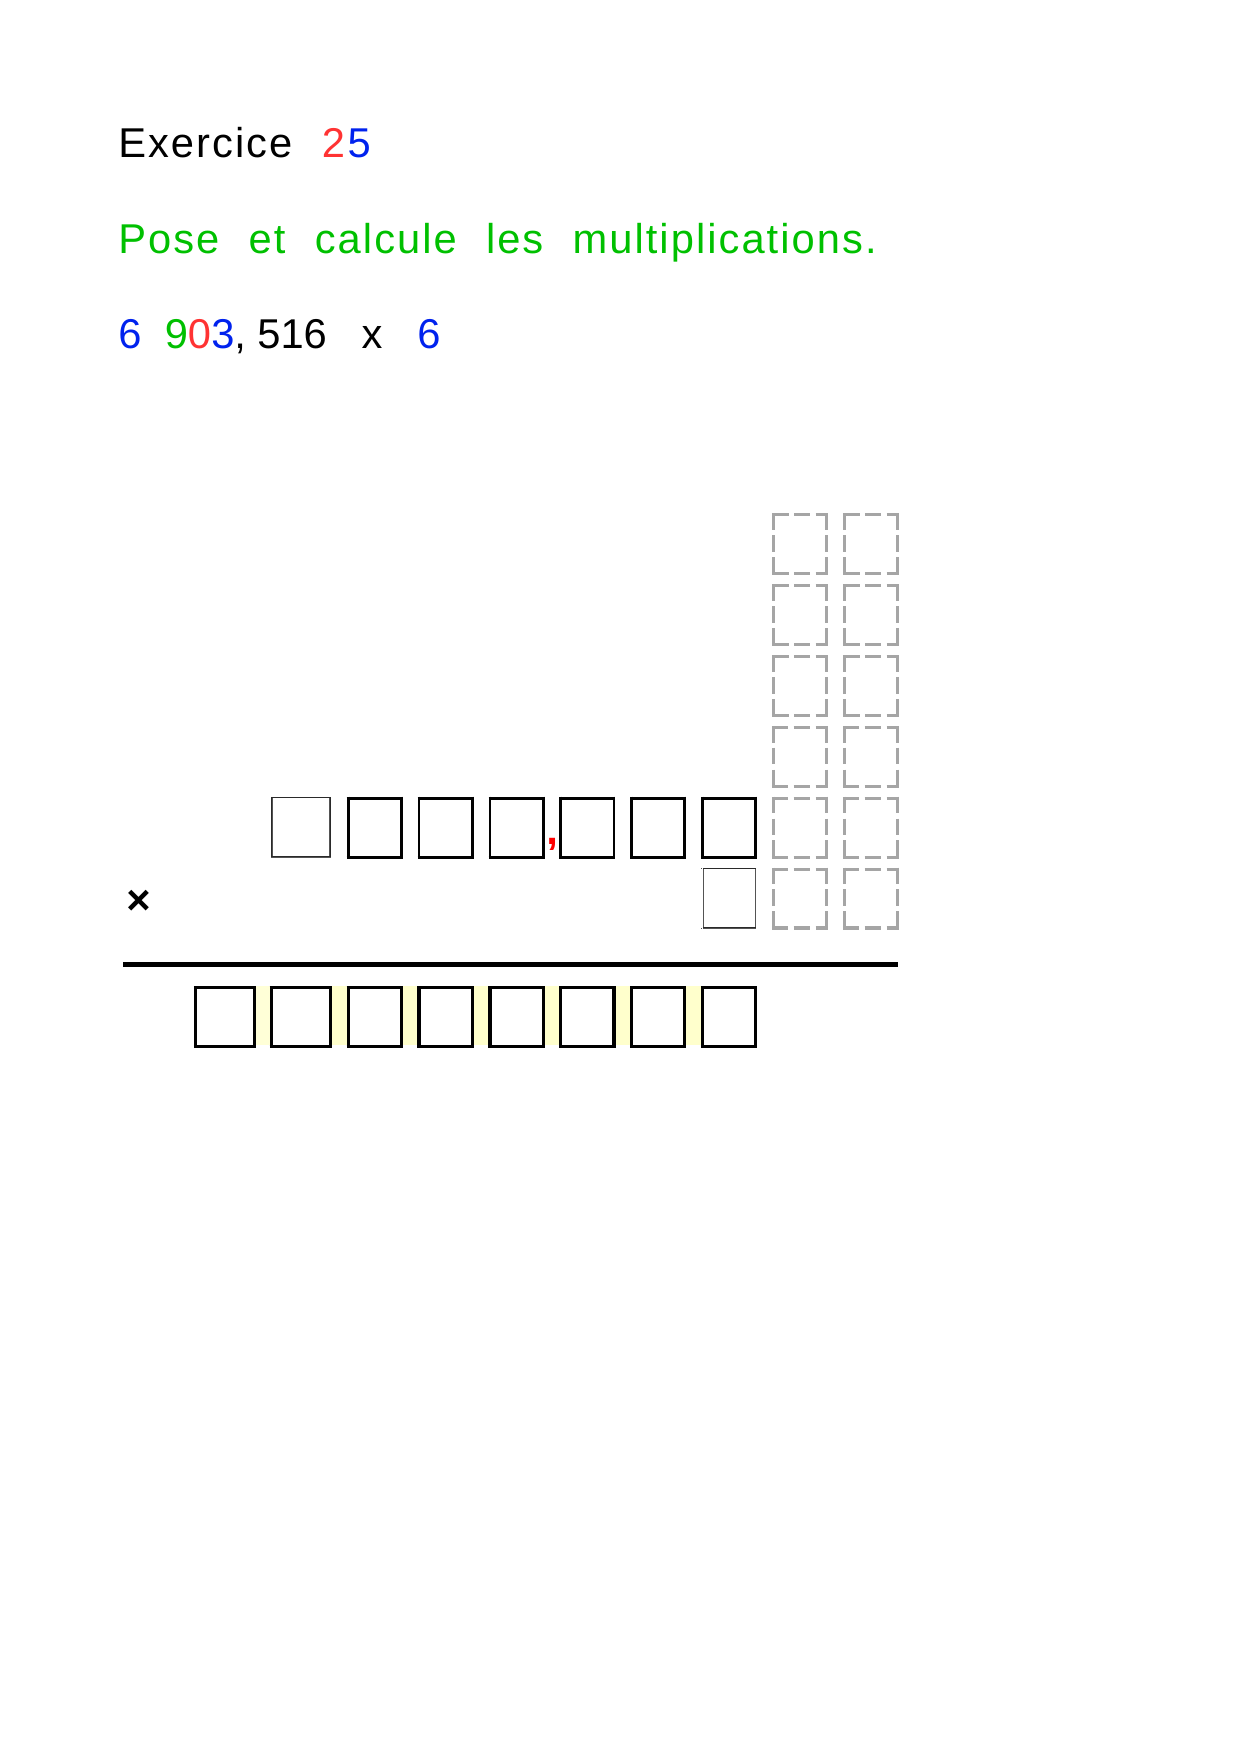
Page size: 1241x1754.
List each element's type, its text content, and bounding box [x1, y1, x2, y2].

table_cell [401, 1045, 419, 1063]
table_cell [348, 967, 401, 974]
table_cell [255, 513, 271, 572]
table_cell [123, 974, 153, 986]
table_cell [543, 944, 561, 962]
table_cell [844, 655, 897, 714]
table_cell [118, 1045, 123, 1063]
table_cell [703, 714, 756, 726]
table_cell [118, 856, 123, 867]
table_cell [255, 974, 271, 986]
table_cell [756, 572, 773, 584]
table_cell [490, 714, 543, 726]
table_header [561, 501, 614, 513]
table_cell [561, 974, 614, 986]
table_cell [123, 967, 153, 974]
table_header [632, 501, 685, 513]
table_cell [401, 714, 419, 726]
table_cell [614, 868, 632, 926]
table_header [419, 501, 472, 513]
table_cell [123, 726, 153, 785]
table_cell [632, 1048, 685, 1063]
table_cell [632, 944, 685, 962]
table_cell [123, 785, 153, 797]
table_cell [827, 785, 844, 797]
text 6 903, 516 x 6 [118, 310, 1122, 358]
table_cell [615, 797, 630, 856]
table_cell [898, 962, 915, 974]
table_cell [773, 986, 827, 1045]
table_cell [773, 785, 827, 797]
table_cell [255, 584, 271, 643]
table_cell [686, 797, 701, 856]
table_cell [118, 797, 123, 856]
table_cell [273, 799, 329, 856]
table_cell [773, 584, 827, 643]
table_cell [153, 572, 195, 584]
table_header [756, 501, 773, 513]
table_cell [844, 967, 897, 974]
table_cell [614, 572, 632, 584]
table_cell [827, 944, 844, 962]
table_cell [256, 986, 270, 1045]
table_cell [118, 868, 123, 926]
table_cell [685, 726, 702, 785]
table_cell [490, 859, 543, 867]
table_cell [419, 714, 472, 726]
table_cell [118, 572, 123, 584]
table_cell [271, 1048, 330, 1063]
table_cell [118, 714, 123, 726]
table_cell [757, 986, 773, 1045]
table_cell [756, 584, 773, 643]
table_cell [614, 926, 632, 944]
table_header [401, 501, 419, 513]
table_cell [472, 967, 490, 974]
table_cell [348, 714, 401, 726]
table_cell [898, 714, 915, 726]
table_cell [330, 868, 348, 926]
table_cell [844, 926, 897, 944]
table_cell [401, 584, 419, 643]
table_header [543, 501, 561, 513]
table_cell [561, 655, 614, 714]
table_cell [703, 572, 756, 584]
table_cell [844, 513, 897, 572]
table_cell [195, 726, 255, 785]
table_cell [123, 1045, 153, 1063]
table_cell [490, 926, 543, 944]
table_cell [401, 513, 419, 572]
table_cell [403, 797, 418, 856]
table_cell [330, 1045, 348, 1063]
table_cell [472, 572, 490, 584]
table_cell [472, 1045, 490, 1063]
table_cell [472, 856, 490, 867]
table_cell [490, 643, 543, 655]
table_cell [703, 967, 756, 974]
table_cell [703, 584, 756, 643]
table_cell [271, 572, 330, 584]
table_cell [773, 513, 827, 572]
table_cell [348, 726, 401, 785]
table_cell [562, 800, 613, 856]
table_cell [685, 513, 702, 572]
table_cell [844, 726, 897, 785]
table_cell [773, 655, 827, 714]
table_cell × [123, 868, 153, 926]
table_cell [271, 513, 330, 572]
table_cell [685, 714, 702, 726]
table_cell [118, 655, 123, 714]
table_cell [401, 944, 419, 962]
table_cell [420, 800, 471, 856]
table_cell [543, 643, 561, 655]
table_header [153, 501, 195, 513]
table_cell [561, 859, 614, 867]
table_cell [543, 967, 561, 974]
table_cell [195, 714, 255, 726]
table_cell [616, 986, 630, 1045]
table_cell [153, 513, 195, 572]
table_cell [330, 655, 348, 714]
table_cell [614, 967, 632, 974]
table_cell [898, 986, 915, 1045]
table_header [685, 501, 702, 513]
table_cell [827, 584, 844, 643]
table_cell [543, 572, 561, 584]
table_cell [686, 986, 701, 1045]
table_cell [419, 726, 472, 785]
table_cell [118, 944, 123, 962]
table_cell [123, 986, 153, 1045]
table_cell [195, 785, 255, 797]
table_cell [330, 785, 348, 797]
table_cell [632, 974, 685, 986]
table_cell [271, 714, 330, 726]
table_header [827, 501, 844, 513]
table_cell [118, 926, 123, 944]
table_cell [773, 944, 827, 962]
table_cell [421, 989, 471, 1045]
table_cell [255, 926, 271, 944]
table_cell [350, 800, 400, 856]
table_cell [195, 513, 255, 572]
table_cell [401, 967, 419, 974]
table_cell [614, 856, 632, 867]
table_cell [844, 572, 897, 584]
table_cell [898, 513, 915, 572]
table_cell [123, 513, 153, 572]
table_cell [844, 785, 897, 797]
table_cell [330, 584, 348, 643]
table_cell [756, 856, 773, 867]
table_cell [330, 572, 348, 584]
table_cell [195, 1048, 255, 1063]
table_cell [773, 868, 827, 926]
table_cell [195, 584, 255, 643]
table_cell [419, 643, 472, 655]
table_cell [898, 726, 915, 785]
table_cell [348, 1048, 401, 1063]
table_cell [153, 986, 194, 1045]
table_cell [153, 643, 195, 655]
table_cell [348, 513, 401, 572]
table_cell [561, 714, 614, 726]
table_cell [756, 967, 773, 974]
table_cell [330, 513, 348, 572]
table_cell [704, 800, 754, 856]
table_cell [827, 868, 844, 926]
table_cell [827, 926, 844, 944]
table_header [123, 501, 153, 513]
table_cell [330, 967, 348, 974]
table_cell [827, 714, 844, 726]
table_cell [401, 974, 419, 986]
table_cell [255, 1045, 271, 1063]
table_cell [632, 643, 685, 655]
table_cell [255, 726, 271, 785]
table_cell [773, 572, 827, 584]
table_cell [561, 926, 614, 944]
table_cell [561, 1048, 614, 1063]
table_cell [255, 714, 271, 726]
table_cell [255, 967, 271, 974]
table_cell [756, 1045, 773, 1063]
table_cell [685, 856, 702, 867]
table_cell [255, 856, 271, 867]
table_cell [756, 643, 773, 655]
table_cell [490, 513, 543, 572]
table_cell [827, 856, 844, 867]
table_cell [898, 572, 915, 584]
table_cell [401, 572, 419, 584]
table_cell [472, 655, 490, 714]
table_cell [561, 868, 614, 926]
table_cell [118, 974, 123, 986]
table_cell [490, 1048, 543, 1063]
table_cell [153, 797, 195, 856]
table_cell [348, 926, 401, 944]
table_cell [271, 726, 330, 785]
table_cell [255, 944, 271, 962]
table_cell [685, 655, 702, 714]
table_cell [773, 714, 827, 726]
table_cell [561, 643, 614, 655]
table_header [118, 501, 123, 513]
table_cell [332, 986, 347, 1045]
table_header [773, 501, 827, 513]
table_cell [632, 859, 685, 867]
table_cell [633, 800, 683, 856]
table_cell [123, 944, 153, 962]
table_cell [685, 643, 702, 655]
table_cell [118, 785, 123, 797]
table_cell [704, 870, 755, 926]
table_header [348, 501, 401, 513]
table_cell [543, 1045, 561, 1063]
table_cell [401, 726, 419, 785]
table_cell [348, 859, 401, 867]
table_cell [153, 655, 195, 714]
table_cell [490, 785, 543, 797]
table_cell [703, 929, 756, 944]
table_cell [773, 926, 827, 944]
table_cell [827, 797, 844, 856]
table_cell [685, 974, 702, 986]
table_cell [543, 785, 561, 797]
table_cell [632, 655, 685, 714]
table_cell [195, 974, 255, 986]
table_cell [419, 974, 472, 986]
table_header [330, 501, 348, 513]
table_cell [844, 986, 897, 1045]
table_cell [685, 572, 702, 584]
table_cell [472, 726, 490, 785]
table_cell [118, 584, 123, 643]
table_cell [348, 944, 401, 962]
table_cell [685, 785, 702, 797]
table_cell [419, 859, 472, 867]
table_header [614, 501, 632, 513]
table_cell [898, 868, 915, 926]
table_cell [348, 868, 401, 926]
table_cell [827, 655, 844, 714]
table_header [898, 501, 915, 513]
table_cell [562, 989, 612, 1045]
table_cell [255, 797, 270, 856]
table_cell [195, 797, 255, 856]
table_cell [330, 643, 348, 655]
table_cell [472, 926, 490, 944]
table_cell [633, 989, 683, 1045]
table_cell [271, 974, 330, 986]
table_cell [703, 655, 756, 714]
table_cell [330, 726, 348, 785]
table_cell [756, 974, 773, 986]
table_cell [632, 572, 685, 584]
table_cell [472, 643, 490, 655]
table_cell [561, 513, 614, 572]
table_cell [614, 584, 632, 643]
table_cell [123, 655, 153, 714]
table_cell [271, 655, 330, 714]
table_cell [195, 655, 255, 714]
table_cell [153, 1045, 195, 1063]
table_cell [632, 584, 685, 643]
table_cell [561, 584, 614, 643]
table_cell [844, 714, 897, 726]
table_cell [419, 944, 472, 962]
table_cell [685, 584, 702, 643]
table_cell [685, 1045, 702, 1063]
table_cell [827, 974, 844, 986]
table_cell [898, 944, 915, 962]
table_cell [490, 868, 543, 926]
table_cell [348, 655, 401, 714]
table_cell [773, 1045, 827, 1063]
table_cell [703, 944, 756, 962]
table_cell [123, 797, 153, 856]
table_cell [614, 513, 632, 572]
table_cell [561, 572, 614, 584]
table_cell [195, 856, 255, 867]
table_cell [490, 584, 543, 643]
table_cell [685, 967, 702, 974]
table_cell [153, 944, 195, 962]
table_cell [401, 868, 419, 926]
table_cell [123, 584, 153, 643]
table_cell [271, 868, 330, 926]
table_cell [898, 1045, 915, 1063]
table_cell [332, 797, 347, 856]
table_cell [195, 944, 255, 962]
table_cell [703, 643, 756, 655]
table_cell [271, 643, 330, 655]
table_cell [271, 785, 330, 797]
table_header [255, 501, 271, 513]
table_cell [403, 986, 417, 1045]
table_cell [898, 643, 915, 655]
table_cell [401, 643, 419, 655]
table_cell [330, 974, 348, 986]
table_cell [153, 584, 195, 643]
table_cell [632, 926, 685, 944]
table_cell [685, 944, 702, 962]
table_cell [153, 974, 195, 986]
table_cell [844, 868, 897, 926]
table_cell [773, 643, 827, 655]
table_cell [543, 655, 561, 714]
table_cell [472, 785, 490, 797]
table_cell [757, 797, 773, 856]
table_cell [827, 967, 844, 974]
table_cell [153, 714, 195, 726]
table_cell [401, 785, 419, 797]
table_cell [543, 726, 561, 785]
table_cell [153, 785, 195, 797]
table_cell [197, 989, 253, 1045]
table_cell [153, 868, 195, 926]
table_cell [614, 974, 632, 986]
table_cell [330, 926, 348, 944]
table_cell [330, 944, 348, 962]
table_cell [255, 643, 271, 655]
table_cell [703, 859, 756, 867]
table_cell [827, 726, 844, 785]
table_cell [123, 643, 153, 655]
table_cell [195, 868, 255, 926]
table_cell [472, 944, 490, 962]
table_cell [632, 513, 685, 572]
table_cell [844, 584, 897, 643]
table_cell [490, 572, 543, 584]
table_cell [757, 868, 773, 926]
table_cell [844, 643, 897, 655]
table_cell [898, 785, 915, 797]
table_cell [756, 513, 773, 572]
table_cell [898, 797, 915, 856]
table_cell [844, 944, 897, 962]
table_cell [756, 655, 773, 714]
table_cell [419, 655, 472, 714]
table_cell [490, 967, 543, 974]
table_header [490, 501, 543, 513]
table_cell [898, 584, 915, 643]
table_cell [773, 726, 827, 785]
table_cell [898, 856, 915, 867]
table_cell [543, 584, 561, 643]
table_cell [632, 785, 685, 797]
table_header [472, 501, 490, 513]
table_cell [472, 974, 490, 986]
table_cell [401, 926, 419, 944]
text Pose et calcule les multiplications. [118, 214, 1122, 262]
table_cell [350, 989, 400, 1045]
table_cell [561, 967, 614, 974]
table_cell [561, 944, 614, 962]
table_cell [543, 714, 561, 726]
table_cell [898, 974, 915, 986]
table_cell [255, 785, 271, 797]
table_cell [153, 726, 195, 785]
table_cell [419, 868, 472, 926]
table_cell [844, 797, 897, 856]
table_cell [123, 572, 153, 584]
table_cell [703, 1048, 756, 1063]
table_cell [330, 856, 348, 867]
table_header [915, 501, 1143, 1063]
table_header [195, 501, 255, 513]
table_cell [271, 944, 330, 962]
table_cell [632, 868, 685, 926]
table_cell [898, 926, 915, 944]
table_cell [271, 584, 330, 643]
table_cell [827, 572, 844, 584]
table_cell [123, 714, 153, 726]
table_cell [419, 572, 472, 584]
table_cell [419, 785, 472, 797]
table_cell , [545, 797, 559, 856]
table_cell [118, 726, 123, 785]
table_cell [614, 785, 632, 797]
table_cell [474, 797, 489, 856]
table_cell [543, 926, 561, 944]
table_cell [632, 726, 685, 785]
table_cell [118, 513, 123, 572]
table_cell [543, 868, 561, 926]
table_cell [614, 655, 632, 714]
table_cell [543, 974, 561, 986]
table_cell [271, 858, 330, 867]
table_cell [756, 785, 773, 797]
table_cell [195, 643, 255, 655]
table_cell [118, 986, 123, 1045]
table_cell [844, 856, 897, 867]
table_cell [827, 1045, 844, 1063]
table_cell [472, 513, 490, 572]
table_cell [844, 974, 897, 986]
table_cell [472, 868, 490, 926]
text Exercice 25 [118, 118, 1122, 166]
table_cell [632, 714, 685, 726]
table_cell [153, 967, 195, 974]
table_cell [703, 785, 756, 797]
table_cell [401, 856, 419, 867]
table_cell [898, 655, 915, 714]
table_cell [419, 513, 472, 572]
table_cell [614, 726, 632, 785]
table_cell [490, 974, 543, 986]
table_cell [773, 967, 827, 974]
table_cell [271, 967, 330, 974]
table_cell [123, 856, 153, 867]
table_header [844, 501, 897, 513]
table_cell [685, 926, 702, 944]
table_cell [490, 726, 543, 785]
table_cell [118, 962, 123, 974]
table_cell [195, 926, 255, 944]
table_cell [348, 584, 401, 643]
table_cell [472, 714, 490, 726]
table_cell [330, 714, 348, 726]
table_cell [632, 967, 685, 974]
table_cell [545, 986, 559, 1045]
table_cell [419, 1048, 472, 1063]
table_cell [153, 856, 195, 867]
table_cell [474, 986, 488, 1045]
table_cell [561, 726, 614, 785]
table_cell [123, 926, 153, 944]
table_cell [773, 797, 827, 856]
table_cell [827, 986, 844, 1045]
table_cell [614, 643, 632, 655]
table_cell [614, 1045, 632, 1063]
table_cell [756, 714, 773, 726]
table_cell [419, 926, 472, 944]
table_cell [561, 785, 614, 797]
table_cell [491, 800, 542, 856]
table_cell [348, 785, 401, 797]
table_cell [756, 926, 773, 944]
table_cell [703, 974, 756, 986]
table_cell [490, 655, 543, 714]
table_cell [195, 572, 255, 584]
table_cell [492, 989, 542, 1045]
table_cell [348, 974, 401, 986]
table_header [271, 501, 330, 513]
table_cell [273, 989, 329, 1045]
table_cell [348, 643, 401, 655]
table_cell [756, 726, 773, 785]
table_cell [844, 1045, 897, 1063]
table_cell [614, 944, 632, 962]
table_cell [773, 974, 827, 986]
table_cell [703, 726, 756, 785]
table_cell [756, 944, 773, 962]
table_cell [543, 513, 561, 572]
table_cell [271, 926, 330, 944]
table_cell [118, 643, 123, 655]
table_cell [685, 868, 702, 926]
table_cell [195, 967, 255, 974]
table_cell [472, 584, 490, 643]
table_cell [255, 868, 271, 926]
table_cell [543, 856, 561, 867]
table_cell [255, 655, 271, 714]
table_cell [419, 584, 472, 643]
table_cell [773, 856, 827, 867]
table_header [703, 501, 756, 513]
table_cell [490, 944, 543, 962]
table_cell [703, 513, 756, 572]
table_cell [614, 714, 632, 726]
table_cell [153, 926, 195, 944]
table_cell [255, 572, 271, 584]
table_cell [401, 655, 419, 714]
table_cell [827, 513, 844, 572]
table_cell [348, 572, 401, 584]
table_cell [419, 967, 472, 974]
table_cell [704, 989, 754, 1045]
table_cell [827, 643, 844, 655]
